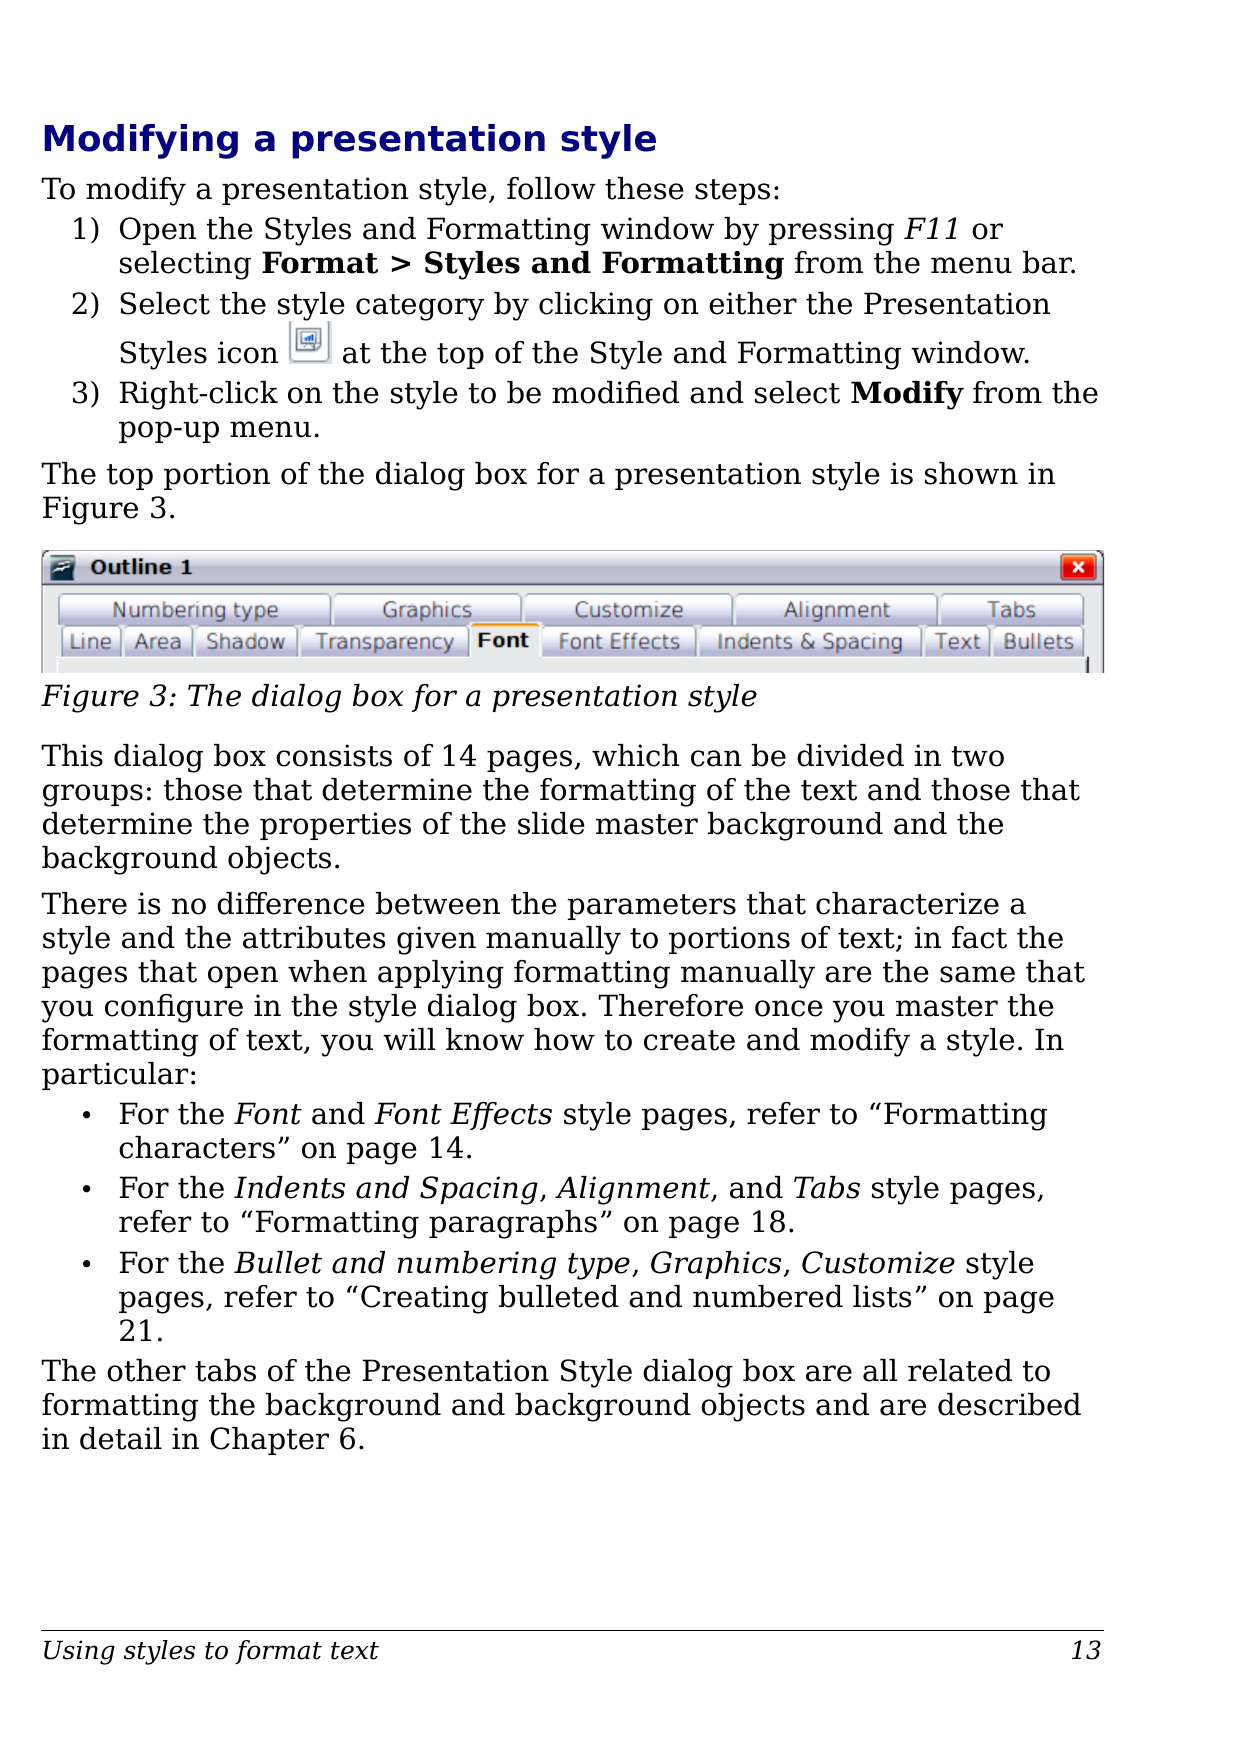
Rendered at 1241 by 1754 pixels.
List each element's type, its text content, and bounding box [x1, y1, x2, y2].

list For the Bullet and numbering type, Graphics, Customize style pages, refer to “Creating bulleted and numbered lists” on page 21. [79, 1246, 1104, 1348]
subtitle Modifying a presentation style [41, 118, 1104, 159]
list There is no difference between the parameters that characterize a style and the attributes given manually to portions of text; in fact the pages that open when applying formatting manually are the same that you configure in the style dialog box. Therefore once you master the formatting of text, you will know how to create and modify a style. In particular: [41, 887, 1104, 1091]
text This dialog box consists of 14 pages, which can be divided in two groups: those that determine the formatting of the text and those that determine the properties of the slide master background and the background objects. [41, 739, 1104, 875]
list For the Indents and Spacing, Alignment, and Tabs style pages, refer to “Formatting paragraphs” on page 18. [79, 1172, 1104, 1240]
text The top portion of the dialog box for a presentation style is shown in Figure 3. [41, 457, 1104, 525]
text Figure 3: The dialog box for a presentation style [42, 679, 1104, 713]
text The other tabs of the Presentation Style dialog box are all related to formatting the background and background objects and are described in detail in Chapter 6. [41, 1354, 1104, 1456]
list To modify a presentation style, follow these steps: [41, 172, 1104, 206]
list Right-click on the style to be modified and select Modify from the pop-up menu. [100, 376, 1104, 444]
list For the Font and Font Effects style pages, refer to “Formatting characters” on page 14. [79, 1098, 1104, 1166]
picture [41, 550, 1105, 673]
list Open the Styles and Formatting window by pressing F11 or selecting Format > Styles and Formatting from the menu bar. [100, 212, 1104, 281]
picture [288, 321, 333, 364]
list Select the style category by clicking on either the Presentation Styles icon at the top of the Style and Formatting window. [100, 287, 1104, 370]
